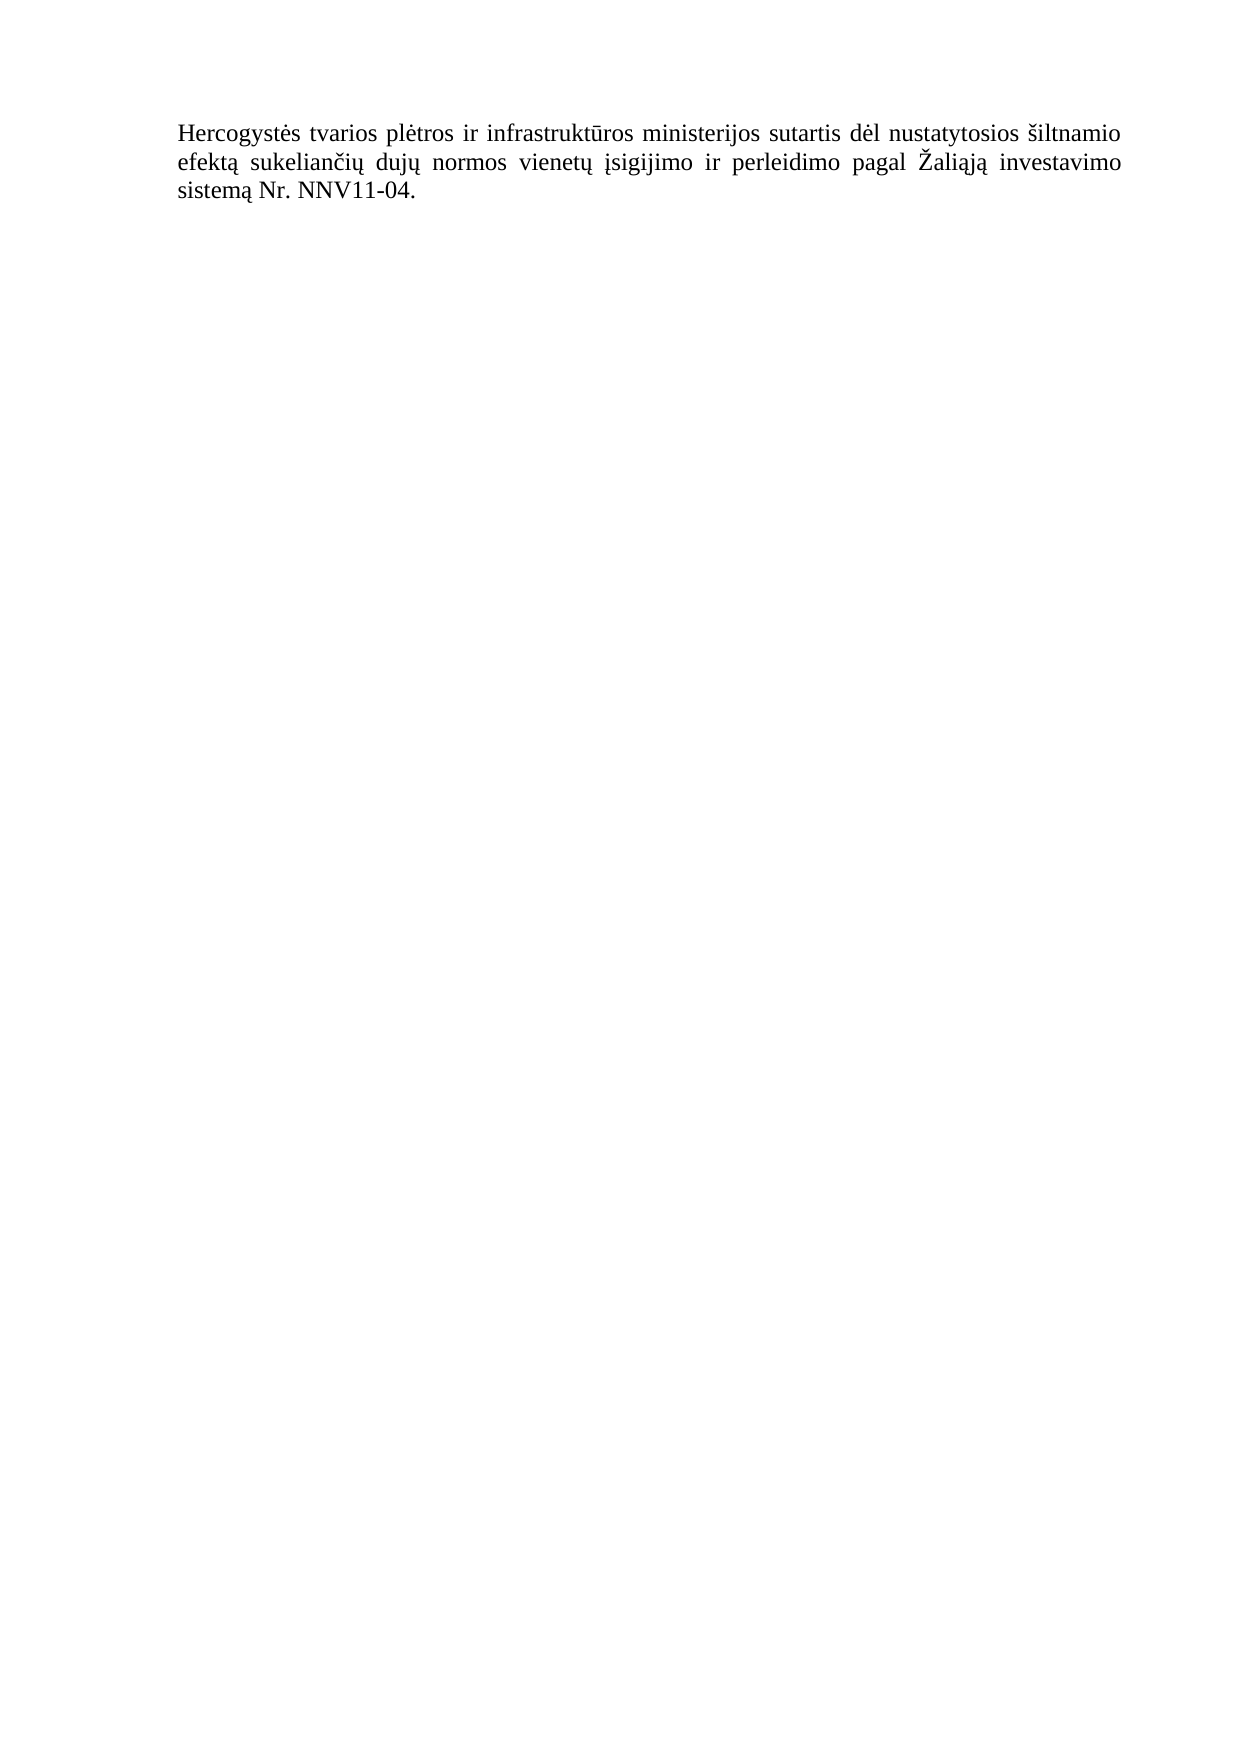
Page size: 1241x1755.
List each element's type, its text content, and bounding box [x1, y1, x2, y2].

text Hercogystės tvarios plėtros ir infrastruktūros ministerijos sutartis dėl nustatytosios šiltnamio efektą sukeliančių dujų normos vienetų įsigijimo ir perleidimo pagal Žaliąją investavimo sistemą Nr. NNV11-04. [177, 118, 1122, 204]
